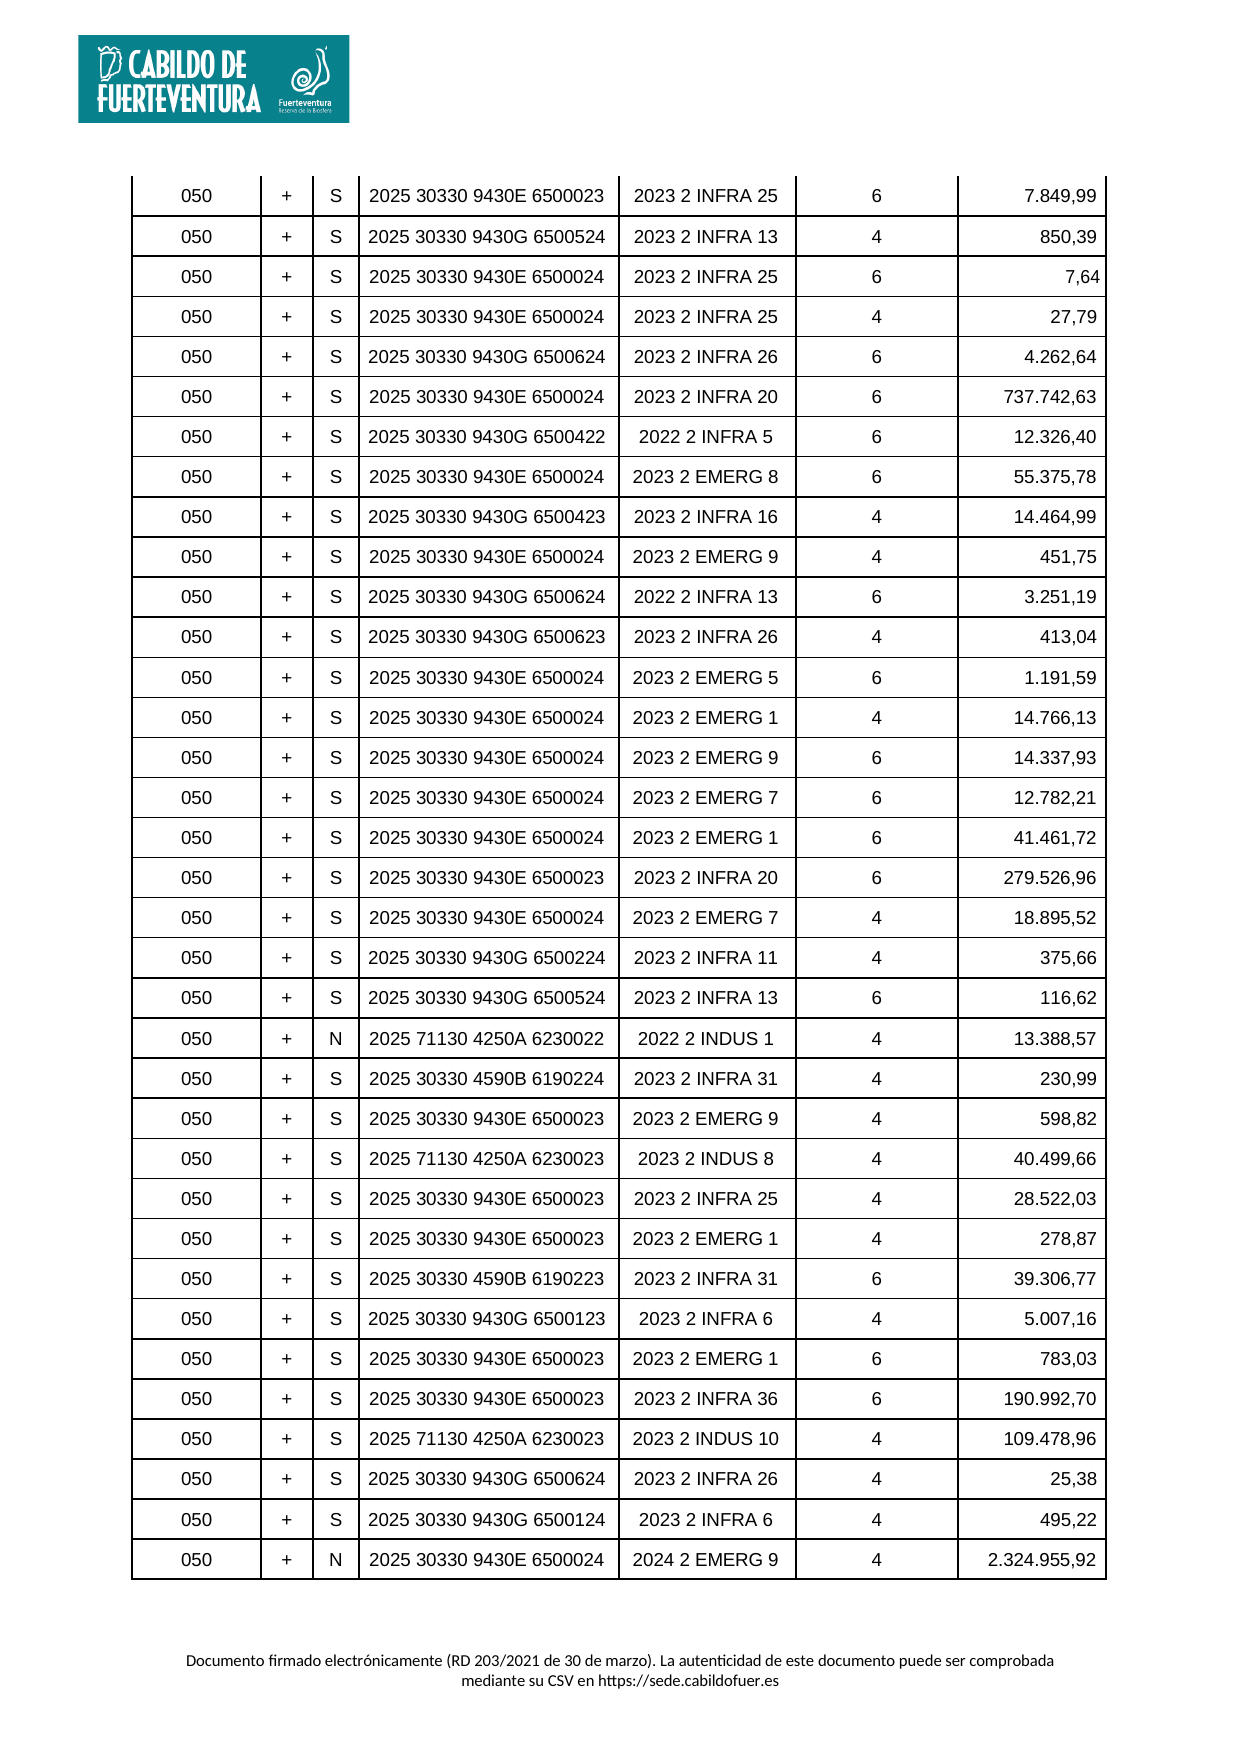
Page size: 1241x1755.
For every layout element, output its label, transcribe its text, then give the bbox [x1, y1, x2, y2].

table_cell 2025 30330 9430G 6500524 [360, 217, 618, 255]
table_cell 2025 30330 4590B 6190223 [360, 1259, 618, 1298]
table_cell 850,39 [959, 217, 1105, 255]
table_cell 6 [797, 257, 957, 296]
table_cell 4 [797, 498, 957, 536]
table_cell + [262, 257, 312, 296]
table_header 050 [133, 176, 260, 215]
table_cell 451,75 [959, 538, 1105, 576]
table_cell + [262, 938, 312, 977]
table_cell 2023 2 INFRA 26 [620, 1460, 795, 1498]
table_cell 6 [797, 457, 957, 496]
table_cell + [262, 1259, 312, 1298]
table_cell 2023 2 INFRA 6 [620, 1299, 795, 1338]
table_cell 050 [133, 938, 260, 977]
table_cell 2023 2 INFRA 31 [620, 1059, 795, 1097]
table_cell 6 [797, 1380, 957, 1418]
table_cell 13.388,57 [959, 1019, 1105, 1057]
table_cell S [314, 457, 358, 496]
table_cell 2023 2 INFRA 25 [620, 257, 795, 296]
table_cell 050 [133, 1139, 260, 1177]
table_cell 6 [797, 738, 957, 777]
table_cell S [314, 858, 358, 897]
table_cell S [314, 778, 358, 817]
table_cell 4 [797, 1460, 957, 1498]
table_cell S [314, 1259, 358, 1298]
table_cell 2022 2 INFRA 13 [620, 578, 795, 616]
table_cell 2025 30330 9430G 6500623 [360, 618, 618, 656]
table_cell 2023 2 INFRA 16 [620, 498, 795, 536]
table_cell + [262, 1340, 312, 1378]
table_cell 4 [797, 1059, 957, 1097]
table_cell 278,87 [959, 1219, 1105, 1258]
table_cell 050 [133, 498, 260, 536]
table_cell S [314, 979, 358, 1017]
table_cell S [314, 618, 358, 656]
table_cell + [262, 1099, 312, 1137]
table_cell 4 [797, 898, 957, 937]
table_cell 050 [133, 1380, 260, 1418]
table_cell 4 [797, 938, 957, 977]
table_cell 6 [797, 979, 957, 1017]
table_cell S [314, 938, 358, 977]
table_cell 39.306,77 [959, 1259, 1105, 1298]
table_cell 55.375,78 [959, 457, 1105, 496]
table_cell 2025 30330 9430G 6500624 [360, 578, 618, 616]
table_cell 050 [133, 858, 260, 897]
table_cell + [262, 337, 312, 376]
table_cell 28.522,03 [959, 1179, 1105, 1217]
table_cell + [262, 377, 312, 416]
table_header 2023 2 INFRA 25 [620, 176, 795, 215]
table_cell 050 [133, 337, 260, 376]
table_cell S [314, 1179, 358, 1217]
table_cell 1.191,59 [959, 658, 1105, 696]
table_cell 2024 2 EMERG 9 [620, 1540, 795, 1578]
table_header 7.849,99 [959, 176, 1105, 215]
table_cell + [262, 1500, 312, 1538]
table_cell 4 [797, 217, 957, 255]
table_cell 050 [133, 1460, 260, 1498]
table_cell S [314, 1059, 358, 1097]
table_cell 050 [133, 1299, 260, 1338]
table_cell 050 [133, 1099, 260, 1137]
table_cell 2023 2 INFRA 26 [620, 337, 795, 376]
table_cell S [314, 1219, 358, 1258]
table_cell + [262, 457, 312, 496]
table_cell 375,66 [959, 938, 1105, 977]
table_cell S [314, 538, 358, 576]
table_header S [314, 176, 358, 215]
table_cell 2025 30330 9430G 6500124 [360, 1500, 618, 1538]
table_cell 4 [797, 297, 957, 336]
table_cell 050 [133, 1340, 260, 1378]
table_cell 2025 30330 9430E 6500024 [360, 738, 618, 777]
table_cell S [314, 1299, 358, 1338]
table_cell 050 [133, 898, 260, 937]
table_cell 2025 30330 9430E 6500023 [360, 1380, 618, 1418]
table_cell + [262, 417, 312, 456]
table_cell 2023 2 EMERG 7 [620, 898, 795, 937]
table_cell + [262, 738, 312, 777]
table_cell 2025 30330 9430E 6500024 [360, 457, 618, 496]
table_cell 2025 30330 9430E 6500023 [360, 1219, 618, 1258]
table_cell S [314, 1139, 358, 1177]
table_cell 4 [797, 1139, 957, 1177]
table_cell 2023 2 INFRA 25 [620, 1179, 795, 1217]
table_cell 6 [797, 417, 957, 456]
table_cell S [314, 337, 358, 376]
table_header 2025 30330 9430E 6500023 [360, 176, 618, 215]
table_cell + [262, 1420, 312, 1458]
table_cell 14.464,99 [959, 498, 1105, 536]
table_cell 050 [133, 257, 260, 296]
table_cell 18.895,52 [959, 898, 1105, 937]
table_cell 050 [133, 778, 260, 817]
table_cell N [314, 1540, 358, 1578]
table_cell 050 [133, 578, 260, 616]
table_cell 050 [133, 1500, 260, 1538]
table_cell 4 [797, 538, 957, 576]
table_cell 050 [133, 618, 260, 656]
table_cell 4 [797, 1099, 957, 1137]
table_cell 2025 30330 9430G 6500422 [360, 417, 618, 456]
table_cell 279.526,96 [959, 858, 1105, 897]
table_cell 2.324.955,92 [959, 1540, 1105, 1578]
table_cell 050 [133, 297, 260, 336]
table_cell S [314, 297, 358, 336]
table_cell 2023 2 INDUS 10 [620, 1420, 795, 1458]
table_cell 2025 71130 4250A 6230022 [360, 1019, 618, 1057]
table_cell 2023 2 EMERG 1 [620, 1219, 795, 1258]
table_cell S [314, 578, 358, 616]
table_cell 6 [797, 818, 957, 857]
table_cell S [314, 1460, 358, 1498]
table_cell S [314, 1420, 358, 1458]
table_cell 2025 30330 9430G 6500524 [360, 979, 618, 1017]
table_cell 14.766,13 [959, 698, 1105, 736]
table_cell 2025 30330 9430E 6500023 [360, 1340, 618, 1378]
table_cell 050 [133, 1059, 260, 1097]
table_cell 783,03 [959, 1340, 1105, 1378]
table_cell 2023 2 INFRA 25 [620, 297, 795, 336]
table_cell 2023 2 EMERG 1 [620, 698, 795, 736]
table_cell 4 [797, 1179, 957, 1217]
table_cell 6 [797, 377, 957, 416]
table_cell 050 [133, 377, 260, 416]
table_cell 050 [133, 818, 260, 857]
table_cell 050 [133, 738, 260, 777]
table_cell 050 [133, 538, 260, 576]
table_cell 2023 2 EMERG 9 [620, 1099, 795, 1137]
table_cell 6 [797, 778, 957, 817]
table_cell 2025 30330 9430E 6500024 [360, 257, 618, 296]
table_header 6 [797, 176, 957, 215]
table_cell 6 [797, 858, 957, 897]
table_cell 4 [797, 1420, 957, 1458]
table_cell 2023 2 INFRA 36 [620, 1380, 795, 1418]
table_cell S [314, 377, 358, 416]
table_cell 050 [133, 1259, 260, 1298]
table_cell S [314, 818, 358, 857]
table_cell 12.782,21 [959, 778, 1105, 817]
table_cell 050 [133, 979, 260, 1017]
table_cell S [314, 1340, 358, 1378]
table_cell 4 [797, 1219, 957, 1258]
table_cell S [314, 417, 358, 456]
table_cell 109.478,96 [959, 1420, 1105, 1458]
table_cell 2023 2 INFRA 31 [620, 1259, 795, 1298]
table_cell 050 [133, 217, 260, 255]
table_cell + [262, 297, 312, 336]
table_cell 2025 30330 9430E 6500024 [360, 1540, 618, 1578]
table_cell 2025 30330 9430E 6500024 [360, 538, 618, 576]
table_cell 4 [797, 618, 957, 656]
table_cell + [262, 858, 312, 897]
table_cell S [314, 738, 358, 777]
table_cell 2022 2 INFRA 5 [620, 417, 795, 456]
table_cell 27,79 [959, 297, 1105, 336]
table_cell 116,62 [959, 979, 1105, 1017]
table_cell 2025 30330 9430E 6500024 [360, 658, 618, 696]
table_cell 050 [133, 1219, 260, 1258]
table_cell + [262, 1059, 312, 1097]
table_cell + [262, 538, 312, 576]
table_cell 4 [797, 1019, 957, 1057]
table_cell 2023 2 INFRA 11 [620, 938, 795, 977]
table_cell 2025 30330 9430E 6500024 [360, 898, 618, 937]
table_cell 2023 2 EMERG 5 [620, 658, 795, 696]
table_cell + [262, 1179, 312, 1217]
table_cell S [314, 1380, 358, 1418]
table_cell 2025 30330 4590B 6190224 [360, 1059, 618, 1097]
table_cell 41.461,72 [959, 818, 1105, 857]
table_cell S [314, 658, 358, 696]
table_cell 14.337,93 [959, 738, 1105, 777]
table_cell 40.499,66 [959, 1139, 1105, 1177]
table_cell 2023 2 INFRA 20 [620, 377, 795, 416]
table_cell + [262, 1219, 312, 1258]
table_cell S [314, 898, 358, 937]
table_cell 050 [133, 1179, 260, 1217]
table_cell 2025 30330 9430G 6500224 [360, 938, 618, 977]
table_cell 495,22 [959, 1500, 1105, 1538]
table_cell 7,64 [959, 257, 1105, 296]
table_cell + [262, 698, 312, 736]
table_cell 2023 2 EMERG 9 [620, 538, 795, 576]
table_cell 2025 30330 9430E 6500024 [360, 297, 618, 336]
table_cell 2025 30330 9430E 6500024 [360, 818, 618, 857]
table_cell 050 [133, 1420, 260, 1458]
table_cell 2025 30330 9430E 6500023 [360, 1179, 618, 1217]
table_cell 2025 30330 9430E 6500024 [360, 698, 618, 736]
table_cell 2025 71130 4250A 6230023 [360, 1139, 618, 1177]
table_cell 598,82 [959, 1099, 1105, 1137]
table_cell + [262, 1540, 312, 1578]
table_cell + [262, 498, 312, 536]
table_cell 6 [797, 337, 957, 376]
table_cell S [314, 498, 358, 536]
table_cell 6 [797, 578, 957, 616]
table_cell 737.742,63 [959, 377, 1105, 416]
table_cell 2025 30330 9430E 6500024 [360, 778, 618, 817]
table_cell 050 [133, 658, 260, 696]
table_cell 2023 2 EMERG 8 [620, 457, 795, 496]
table_cell + [262, 818, 312, 857]
table_cell 4.262,64 [959, 337, 1105, 376]
table_cell 4 [797, 1500, 957, 1538]
table_cell 2023 2 EMERG 9 [620, 738, 795, 777]
table_cell 3.251,19 [959, 578, 1105, 616]
table_cell 050 [133, 698, 260, 736]
table_cell 2022 2 INDUS 1 [620, 1019, 795, 1057]
table_cell 230,99 [959, 1059, 1105, 1097]
table_cell 2025 71130 4250A 6230023 [360, 1420, 618, 1458]
table_cell 2023 2 INFRA 13 [620, 217, 795, 255]
table_cell + [262, 979, 312, 1017]
table_cell + [262, 1299, 312, 1338]
table_cell 2023 2 INFRA 20 [620, 858, 795, 897]
table_cell 2023 2 INFRA 26 [620, 618, 795, 656]
table_cell 190.992,70 [959, 1380, 1105, 1418]
table_cell 4 [797, 1299, 957, 1338]
table_cell + [262, 217, 312, 255]
table_cell 12.326,40 [959, 417, 1105, 456]
table_cell + [262, 1139, 312, 1177]
table_cell 2023 2 EMERG 7 [620, 778, 795, 817]
table_cell S [314, 257, 358, 296]
table_cell 5.007,16 [959, 1299, 1105, 1338]
table_cell 2025 30330 9430E 6500023 [360, 858, 618, 897]
table_cell 050 [133, 417, 260, 456]
table_cell 2025 30330 9430G 6500423 [360, 498, 618, 536]
table_cell 2025 30330 9430G 6500624 [360, 337, 618, 376]
table_cell 2023 2 EMERG 1 [620, 818, 795, 857]
table_cell 6 [797, 658, 957, 696]
table_cell + [262, 1460, 312, 1498]
table_cell 050 [133, 1540, 260, 1578]
table_cell + [262, 1019, 312, 1057]
table_cell 6 [797, 1340, 957, 1378]
table_cell 6 [797, 1259, 957, 1298]
table_cell + [262, 618, 312, 656]
table_cell + [262, 578, 312, 616]
table_cell + [262, 1380, 312, 1418]
table_header + [262, 176, 312, 215]
table_cell S [314, 1099, 358, 1137]
table_cell 2023 2 INFRA 13 [620, 979, 795, 1017]
table_cell 2023 2 INFRA 6 [620, 1500, 795, 1538]
table_cell 25,38 [959, 1460, 1105, 1498]
table_cell 2025 30330 9430G 6500123 [360, 1299, 618, 1338]
table_cell 4 [797, 1540, 957, 1578]
table_cell S [314, 1500, 358, 1538]
table_cell 050 [133, 457, 260, 496]
table_cell 4 [797, 698, 957, 736]
table_cell S [314, 217, 358, 255]
table_cell S [314, 698, 358, 736]
table_cell + [262, 658, 312, 696]
table_cell 413,04 [959, 618, 1105, 656]
table_cell 2023 2 EMERG 1 [620, 1340, 795, 1378]
table_cell N [314, 1019, 358, 1057]
table_cell + [262, 778, 312, 817]
table_cell 2023 2 INDUS 8 [620, 1139, 795, 1177]
table_cell 2025 30330 9430E 6500023 [360, 1099, 618, 1137]
table_cell + [262, 898, 312, 937]
table_cell 2025 30330 9430G 6500624 [360, 1460, 618, 1498]
table_cell 050 [133, 1019, 260, 1057]
table_cell 2025 30330 9430E 6500024 [360, 377, 618, 416]
